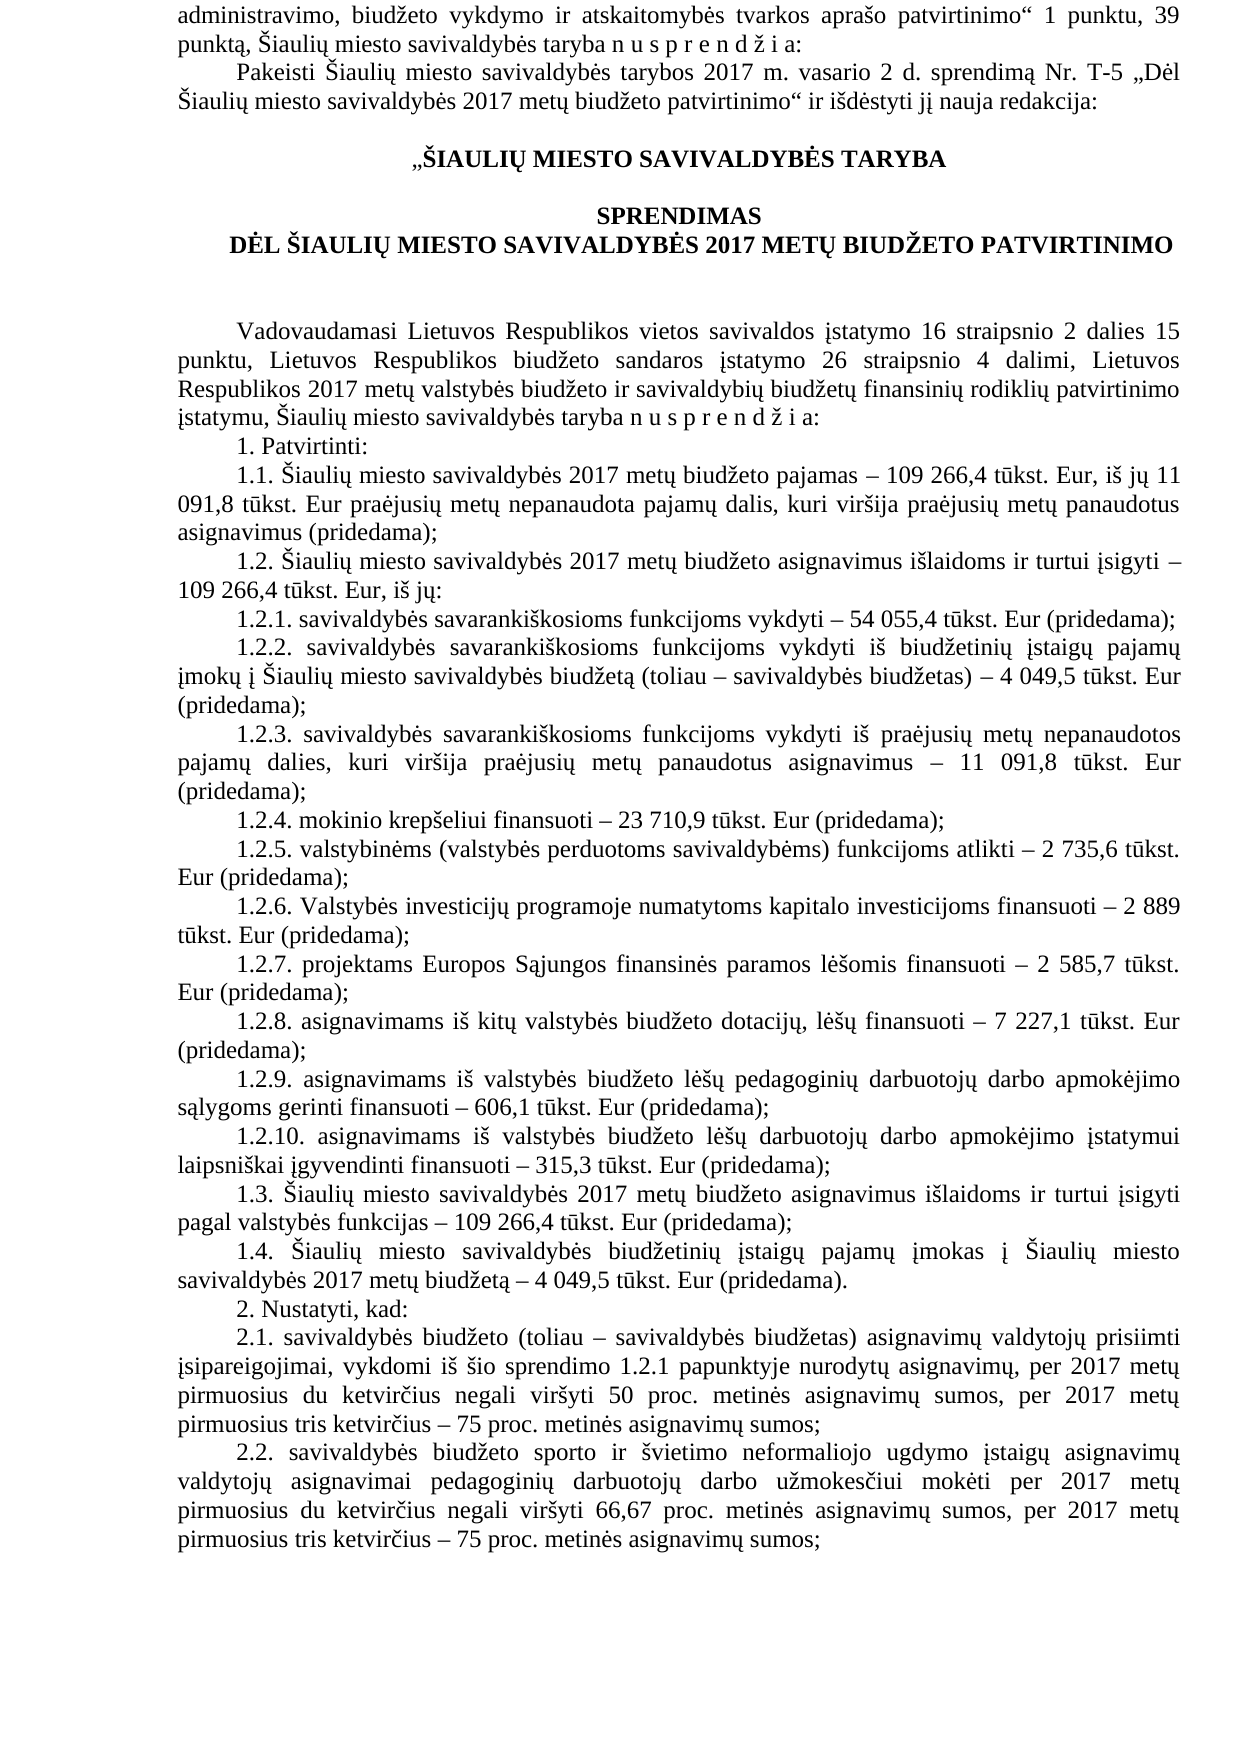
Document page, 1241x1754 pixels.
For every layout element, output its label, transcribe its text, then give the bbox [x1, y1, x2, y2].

text 2. Nustatyti, kad: [177, 1294, 1181, 1322]
text 1.1. Šiaulių miesto savivaldybės 2017 metų biudžeto pajamas – 109 266,4 tūkst. Eur, iš jų 11 091,8 tūkst. Eur praėjusių metų nepanaudota pajamų dalis, kuri viršija praėjusių metų panaudotus asignavimus (pridedama); [177, 460, 1181, 546]
text 2.2. savivaldybės biudžeto sporto ir švietimo neformaliojo ugdymo įstaigų asignavimų valdytojų asignavimai pedagoginių darbuotojų darbo užmokesčiui mokėti per 2017 metų pirmuosius du ketvirčius negali viršyti 66,67 proc. metinės asignavimų sumos, per 2017 metų pirmuosius tris ketvirčius – 75 proc. metinės asignavimų sumos; [177, 1437, 1181, 1552]
text 1.2.4. mokinio krepšeliui finansuoti – 23 710,9 tūkst. Eur (pridedama); [177, 805, 1181, 834]
text 2.1. savivaldybės biudžeto (toliau – savivaldybės biudžetas) asignavimų valdytojų prisiimti įsipareigojimai, vykdomi iš šio sprendimo 1.2.1 papunktyje nurodytų asignavimų, per 2017 metų pirmuosius du ketvirčius negali viršyti 50 proc. metinės asignavimų sumos, per 2017 metų pirmuosius tris ketvirčius – 75 proc. metinės asignavimų sumos; [177, 1322, 1181, 1437]
text 1.2.3. savivaldybės savarankiškosioms funkcijoms vykdyti iš praėjusių metų nepanaudotos pajamų dalies, kuri viršija praėjusių metų panaudotus asignavimus – 11 091,8 tūkst. Eur (pridedama); [177, 719, 1181, 805]
text 1.4. Šiaulių miesto savivaldybės biudžetinių įstaigų pajamų įmokas į Šiaulių miesto savivaldybės 2017 metų biudžetą – 4 049,5 tūkst. Eur (pridedama). [177, 1236, 1181, 1294]
text 1.2.10. asignavimams iš valstybės biudžeto lėšų darbuotojų darbo apmokėjimo įstatymui laipsniškai įgyvendinti finansuoti – 315,3 tūkst. Eur (pridedama); [177, 1121, 1181, 1179]
text Vadovaudamasi Lietuvos Respublikos vietos savivaldos įstatymo 16 straipsnio 2 dalies 15 punktu, Lietuvos Respublikos biudžeto sandaros įstatymo 26 straipsnio 4 dalimi, Lietuvos Respublikos 2017 metų valstybės biudžeto ir savivaldybių biudžetų finansinių rodiklių patvirtinimo įstatymu, Šiaulių miesto savivaldybės taryba n u s p r e n d ž i a: [177, 316, 1181, 431]
text 1. Patvirtinti: [177, 431, 1181, 460]
text DĖL ŠIAULIŲ MIESTO SAVIVALDYBĖS 2017 METŲ BIUDŽETO PATVIRTINIMO [222, 230, 1181, 259]
text 1.2.8. asignavimams iš kitų valstybės biudžeto dotacijų, lėšų finansuoti – 7 227,1 tūkst. Eur (pridedama); [177, 1006, 1181, 1064]
text 1.3. Šiaulių miesto savivaldybės 2017 metų biudžeto asignavimus išlaidoms ir turtui įsigyti pagal valstybės funkcijas – 109 266,4 tūkst. Eur (pridedama); [177, 1179, 1181, 1236]
text SPRENDIMAS [177, 201, 1181, 230]
text 1.2.7. projektams Europos Sąjungos finansinės paramos lėšomis finansuoti – 2 585,7 tūkst. Eur (pridedama); [177, 949, 1181, 1006]
text 1.2.9. asignavimams iš valstybės biudžeto lėšų pedagoginių darbuotojų darbo apmokėjimo sąlygoms gerinti finansuoti – 606,1 tūkst. Eur (pridedama); [177, 1064, 1181, 1121]
text 1.2.2. savivaldybės savarankiškosioms funkcijoms vykdyti iš biudžetinių įstaigų pajamų įmokų į Šiaulių miesto savivaldybės biudžetą (toliau – savivaldybės biudžetas) – 4 049,5 tūkst. Eur (pridedama); [177, 632, 1181, 719]
text Pakeisti Šiaulių miesto savivaldybės tarybos 2017 m. vasario 2 d. sprendimą Nr. T-5 „Dėl Šiaulių miesto savivaldybės 2017 metų biudžeto patvirtinimo“ ir išdėstyti jį nauja redakcija: [177, 57, 1181, 115]
text 1.2.5. valstybinėms (valstybės perduotoms savivaldybėms) funkcijoms atlikti – 2 735,6 tūkst. Eur (pridedama); [177, 834, 1181, 891]
text administravimo, biudžeto vykdymo ir atskaitomybės tvarkos aprašo patvirtinimo“ 1 punktu, 39 punktą, Šiaulių miesto savivaldybės taryba n u s p r e n d ž i a: [177, 0, 1181, 57]
text 1.2. Šiaulių miesto savivaldybės 2017 metų biudžeto asignavimus išlaidoms ir turtui įsigyti – 109 266,4 tūkst. Eur, iš jų: [177, 546, 1181, 604]
text 1.2.1. savivaldybės savarankiškosioms funkcijoms vykdyti – 54 055,4 tūkst. Eur (pridedama); [177, 604, 1181, 632]
text 1.2.6. Valstybės investicijų programoje numatytoms kapitalo investicijoms finansuoti – 2 889 tūkst. Eur (pridedama); [177, 891, 1181, 949]
text „ŠIAULIŲ MIESTO SAVIVALDYBĖS TARYBA [177, 144, 1181, 172]
